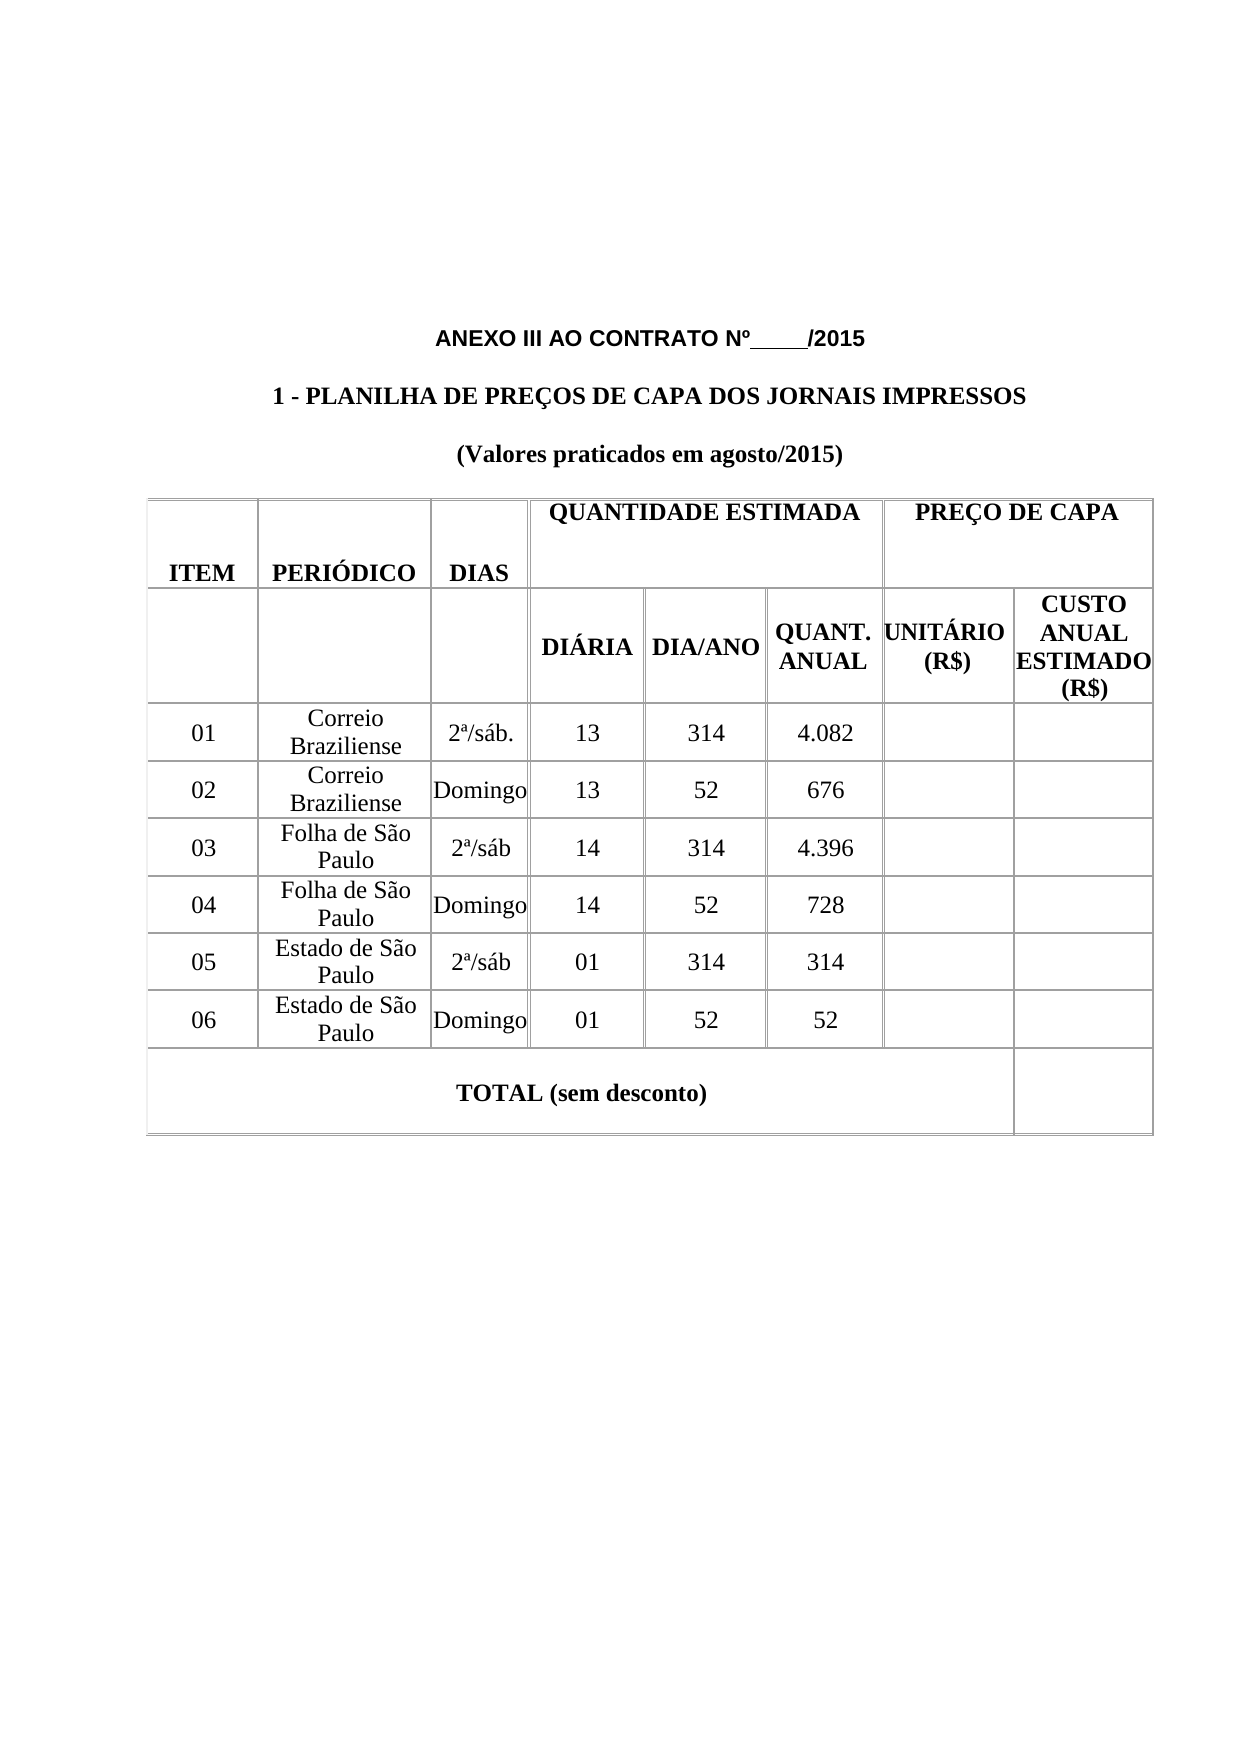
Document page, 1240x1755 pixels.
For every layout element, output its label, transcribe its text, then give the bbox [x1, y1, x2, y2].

table_cell 01 [531, 991, 643, 1047]
table_cell QUANT. ANUAL [768, 589, 882, 702]
table_cell Folha de São Paulo [259, 819, 430, 874]
table_cell 52 [646, 762, 765, 817]
table_cell 06 [148, 991, 257, 1047]
table_cell 01 [148, 704, 257, 759]
table_cell 14 [531, 877, 643, 932]
table_cell Correio Braziliense [259, 704, 430, 759]
table_cell [885, 762, 1013, 817]
text (Valores praticados em agosto/2015) [127, 439, 1172, 468]
table_header PERIÓDICO [259, 501, 430, 587]
table_cell Correio Braziliense [259, 762, 430, 817]
table_cell [1015, 762, 1152, 817]
table_cell [1015, 1049, 1152, 1133]
table_cell [432, 589, 527, 702]
table_cell [1015, 704, 1152, 759]
table_header ITEM [148, 501, 257, 587]
table_cell Folha de São Paulo [259, 877, 430, 932]
table_cell 728 [768, 877, 882, 932]
table_cell [148, 589, 257, 702]
table_cell 4.396 [768, 819, 882, 874]
table_cell DIÁRIA [531, 589, 643, 702]
table_cell 02 [148, 762, 257, 817]
table_cell 04 [148, 877, 257, 932]
table_cell 52 [646, 991, 765, 1047]
subtitle 1 - PLANILHA DE PREÇOS DE CAPA DOS JORNAIS IMPRESSOS [127, 381, 1172, 409]
table_cell 314 [646, 934, 765, 989]
table_cell 14 [531, 819, 643, 874]
table_cell [885, 704, 1013, 759]
table_cell 314 [646, 704, 765, 759]
table_cell [1015, 819, 1152, 874]
table_cell 05 [148, 934, 257, 989]
table_cell 4.082 [768, 704, 882, 759]
text ANEXO III AO CONTRATO Nº /2015 [127, 325, 1173, 352]
table_cell 676 [768, 762, 882, 817]
table_cell [885, 991, 1013, 1047]
table_cell 2ª/sáb [432, 934, 527, 989]
table_cell CUSTO ANUAL ESTIMADO (R$) [1015, 589, 1152, 702]
table_header QUANTIDADE ESTIMADA [531, 501, 882, 587]
table_cell [885, 819, 1013, 874]
table_cell UNITÁRIO (R$) [885, 589, 1013, 702]
table_header PREÇO DE CAPA [885, 501, 1152, 587]
table_cell [1015, 934, 1152, 989]
table_cell 01 [531, 934, 643, 989]
table_header DIAS [432, 501, 527, 587]
table_cell 52 [768, 991, 882, 1047]
table_cell Domingo [432, 877, 527, 932]
table_cell [885, 877, 1013, 932]
table_cell 314 [646, 819, 765, 874]
table_cell 13 [531, 762, 643, 817]
table_cell [885, 934, 1013, 989]
table_cell Estado de São Paulo [259, 991, 430, 1047]
table_cell DIA/ANO [646, 589, 765, 702]
table_cell Domingo [432, 991, 527, 1047]
table_cell 2ª/sáb [432, 819, 527, 874]
table_cell 314 [768, 934, 882, 989]
table_cell [1015, 991, 1152, 1047]
table_cell Estado de São Paulo [259, 934, 430, 989]
table_cell 2ª/sáb. [432, 704, 527, 759]
table_cell 03 [148, 819, 257, 874]
table_cell [1015, 877, 1152, 932]
table_cell 13 [531, 704, 643, 759]
table_cell 52 [646, 877, 765, 932]
table_cell Domingo [432, 762, 527, 817]
table_cell [259, 589, 430, 702]
table_cell TOTAL (sem desconto) [148, 1049, 1013, 1133]
